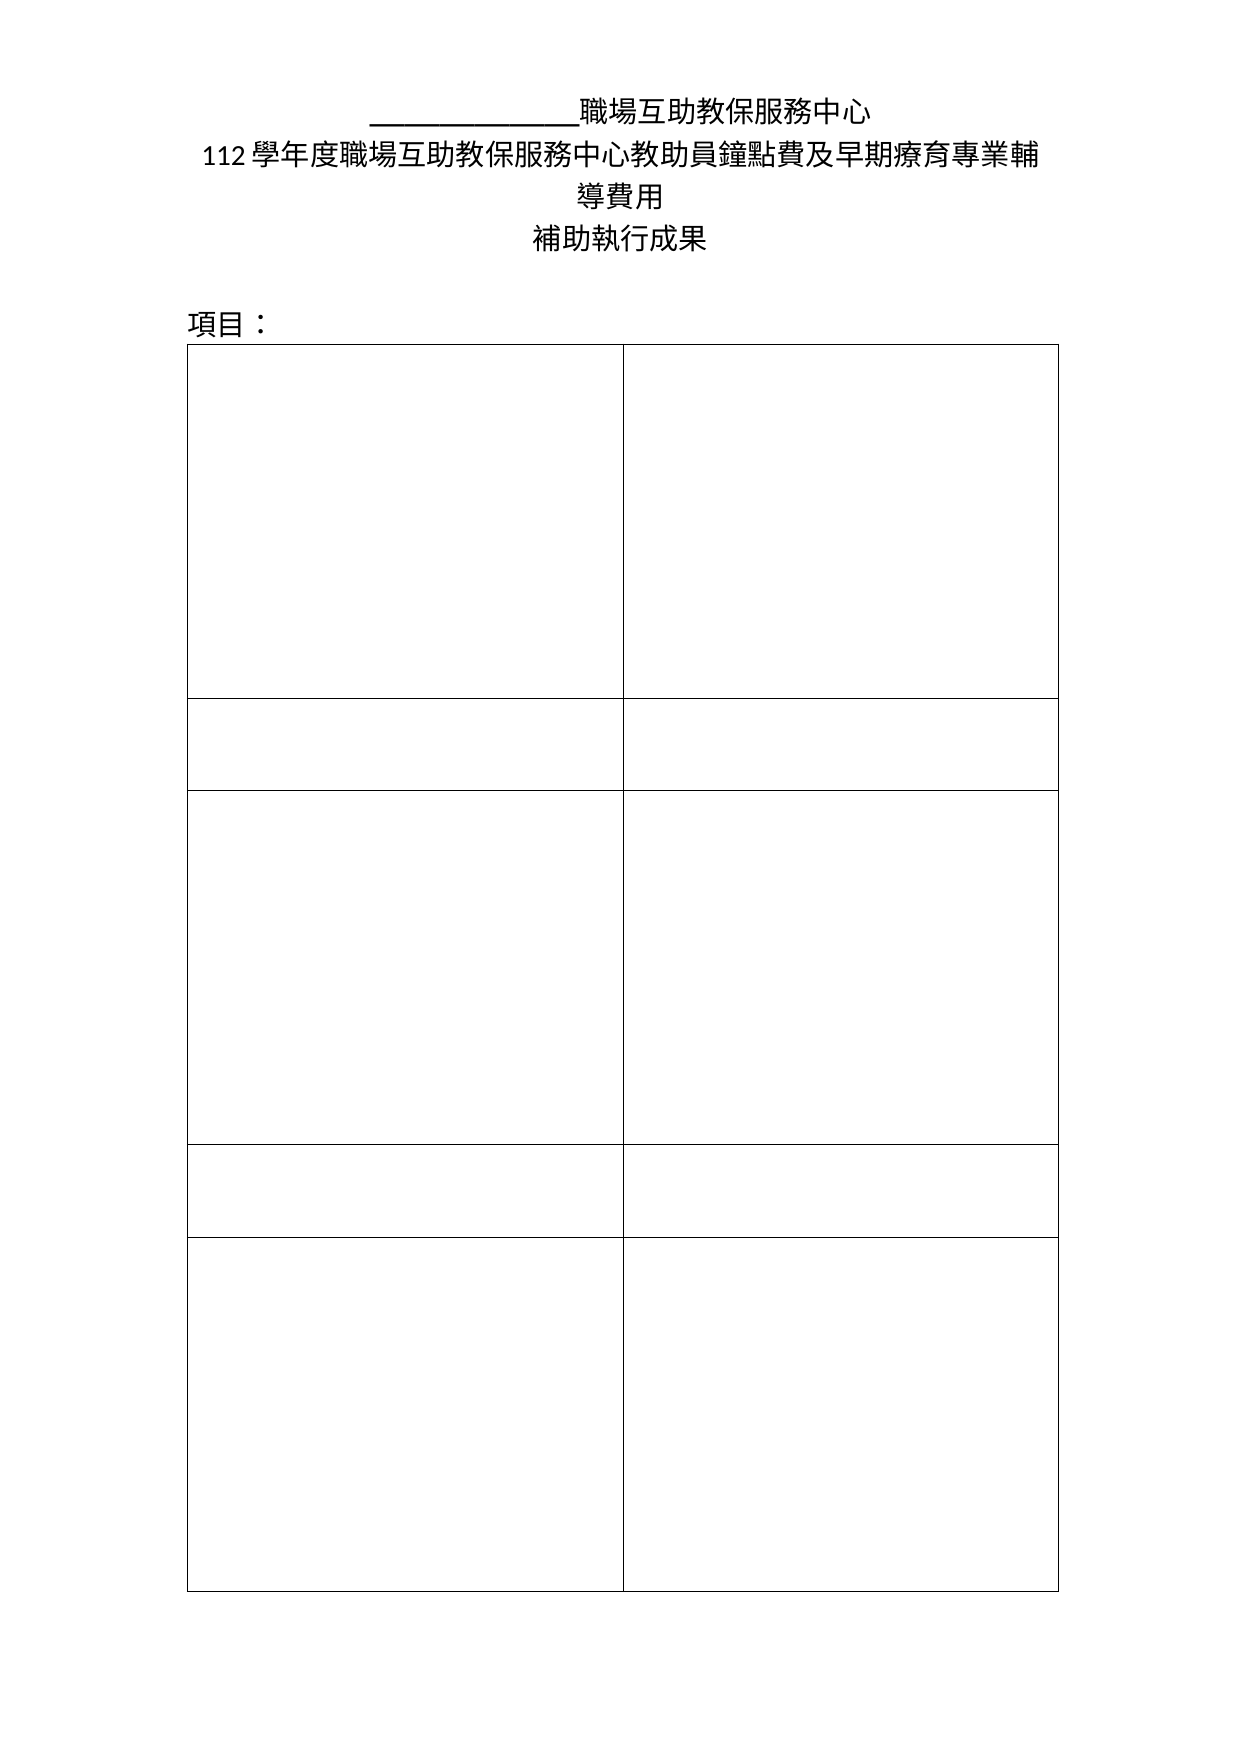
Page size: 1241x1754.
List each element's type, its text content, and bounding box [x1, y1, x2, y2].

table_cell [624, 699, 1058, 790]
table_cell [188, 699, 623, 790]
table_cell [188, 1145, 623, 1237]
table_header [624, 345, 1058, 698]
table_cell [188, 791, 623, 1144]
table_cell [624, 791, 1058, 1144]
table_cell [188, 1238, 623, 1591]
table_cell [624, 1145, 1058, 1237]
table_header [188, 345, 623, 698]
text 項目： [187, 281, 1053, 343]
table_cell [624, 1238, 1058, 1591]
